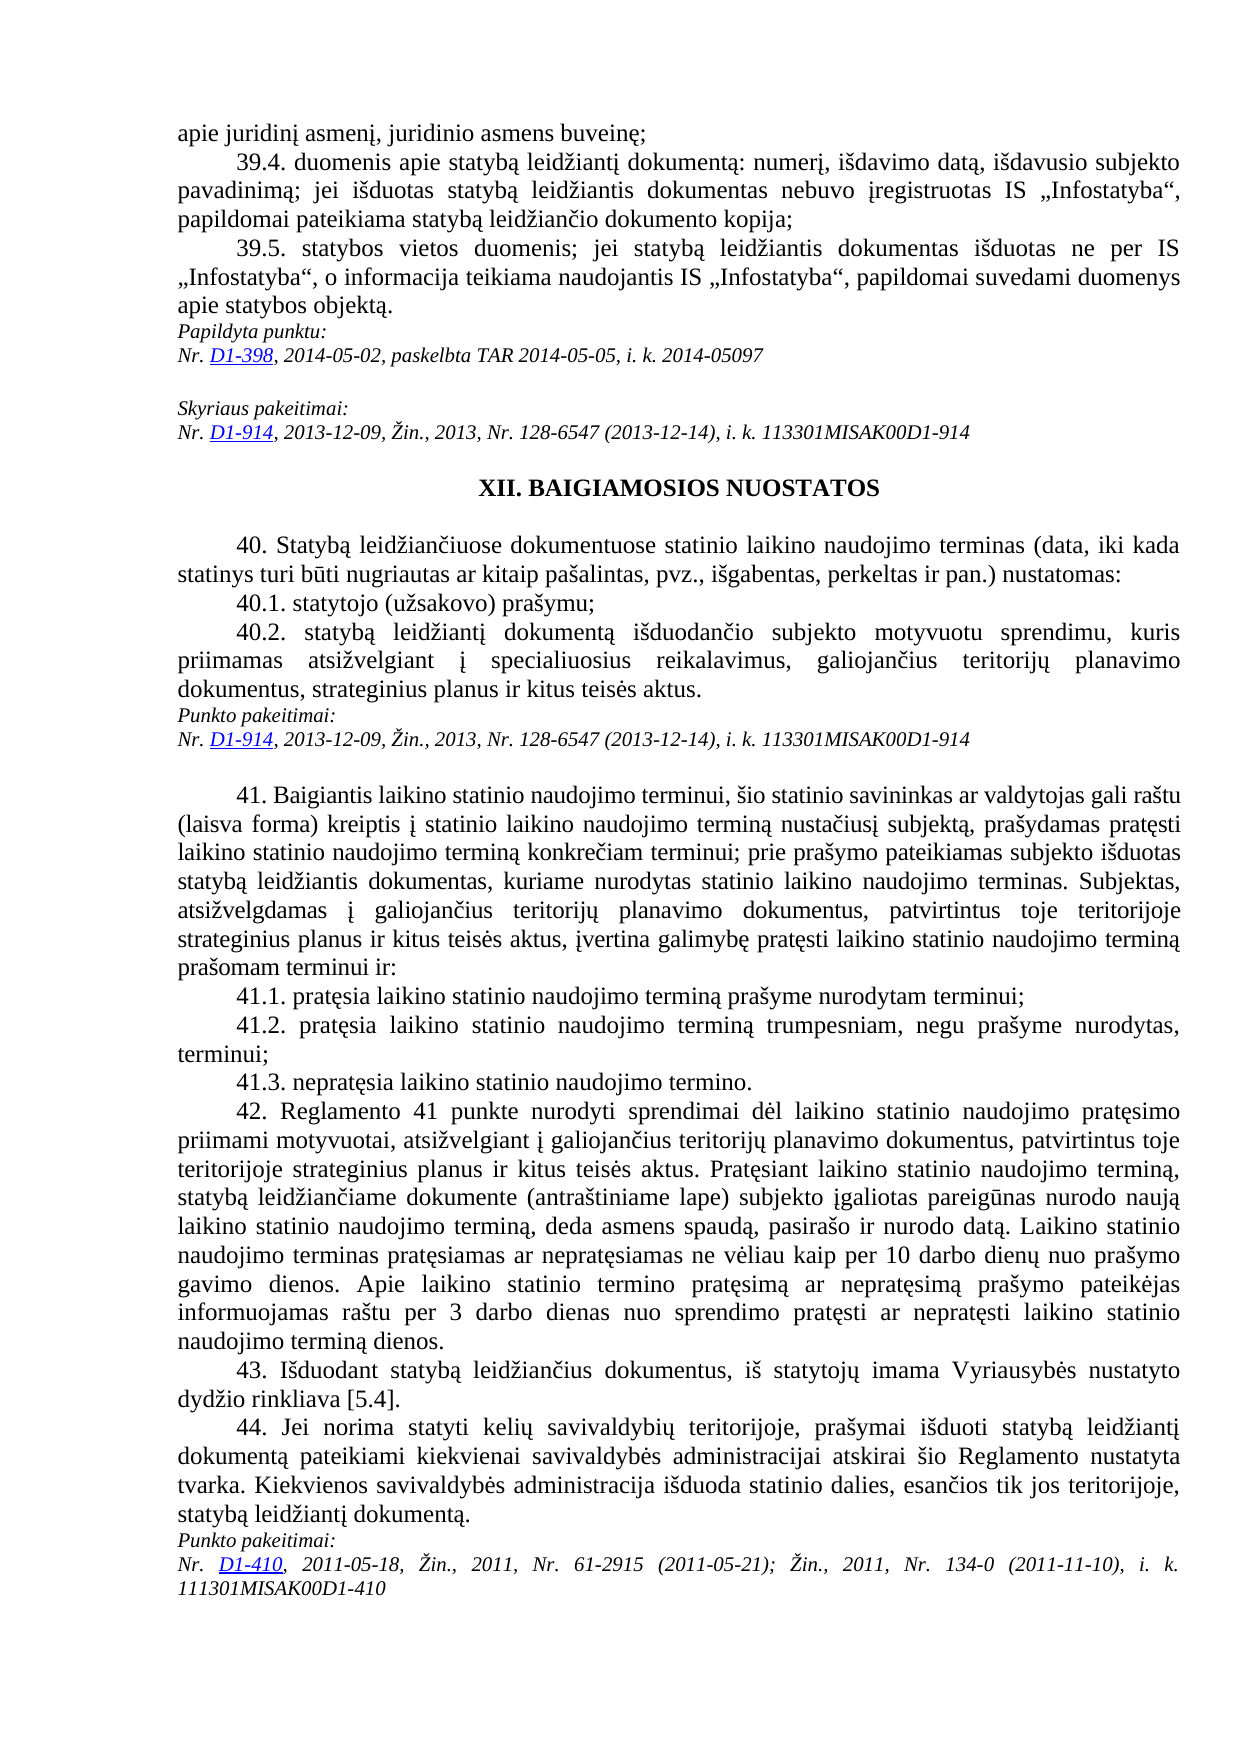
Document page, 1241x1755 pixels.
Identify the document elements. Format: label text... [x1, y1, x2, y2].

text Punkto pakeitimai: [177, 703, 1181, 727]
text 39.4. duomenis apie statybą leidžiantį dokumentą: numerį, išdavimo datą, išdavusio subjekto pavadinimą; jei išduotas statybą leidžiantis dokumentas nebuvo įregistruotas IS „Infostatyba“, papildomai pateikiama statybą leidžiančio dokumento kopija; [177, 147, 1181, 233]
text 41. Baigiantis laikino statinio naudojimo terminui, šio statinio savininkas ar valdytojas gali raštu (laisva forma) kreiptis į statinio laikino naudojimo terminą nustačiusį subjektą, prašydamas pratęsti laikino statinio naudojimo terminą konkrečiam terminui; prie prašymo pateikiamas subjekto išduotas statybą leidžiantis dokumentas, kuriame nurodytas statinio laikino naudojimo terminas. Subjektas, atsižvelgdamas į galiojančius teritorijų planavimo dokumentus, patvirtintus toje teritorijoje strateginius planus ir kitus teisės aktus, įvertina galimybę pratęsti laikino statinio naudojimo terminą prašomam terminui ir: [177, 780, 1181, 981]
text 42. Reglamento 41 punkte nurodyti sprendimai dėl laikino statinio naudojimo pratęsimo priimami motyvuotai, atsižvelgiant į galiojančius teritorijų planavimo dokumentus, patvirtintus toje teritorijoje strateginius planus ir kitus teisės aktus. Pratęsiant laikino statinio naudojimo terminą, statybą leidžiančiame dokumente (antraštiniame lape) subjekto įgaliotas pareigūnas nurodo naują laikino statinio naudojimo terminą, deda asmens spaudą, pasirašo ir nurodo datą. Laikino statinio naudojimo terminas pratęsiamas ar nepratęsiamas ne vėliau kaip per 10 darbo dienų nuo prašymo gavimo dienos. Apie laikino statinio termino pratęsimą ar nepratęsimą prašymo pateikėjas informuojamas raštu per 3 darbo dienas nuo sprendimo pratęsti ar nepratęsti laikino statinio naudojimo terminą dienos. [177, 1096, 1181, 1355]
text apie juridinį asmenį, juridinio asmens buveinę; [177, 118, 1181, 147]
text Skyriaus pakeitimai: [177, 396, 1181, 420]
text XII. BAIGIAMOSIOS NUOSTATOS [177, 473, 1181, 502]
text Nr. D1-410, 2011-05-18, Žin., 2011, Nr. 61-2915 (2011-05-21); Žin., 2011, Nr. 134-0 (2011-11-10), i. k. 111301MISAK00D1-410 [177, 1552, 1181, 1600]
text 41.3. nepratęsia laikino statinio naudojimo termino. [177, 1067, 1181, 1096]
text Nr. D1-914, 2013-12-09, Žin., 2013, Nr. 128-6547 (2013-12-14), i. k. 113301MISAK00D1-914 [177, 727, 1181, 751]
text 43. Išduodant statybą leidžiančius dokumentus, iš statytojų imama Vyriausybės nustatyto dydžio rinkliava [5.4]. [177, 1355, 1181, 1412]
text 41.2. pratęsia laikino statinio naudojimo terminą trumpesniam, negu prašyme nurodytas, terminui; [177, 1010, 1181, 1067]
text Punkto pakeitimai: [177, 1527, 1181, 1552]
text 39.5. statybos vietos duomenis; jei statybą leidžiantis dokumentas išduotas ne per IS „Infostatyba“, o informacija teikiama naudojantis IS „Infostatyba“, papildomai suvedami duomenys apie statybos objektą. [177, 233, 1181, 319]
text 40.1. statytojo (užsakovo) prašymu; [177, 588, 1181, 617]
text Papildyta punktu: [177, 319, 1181, 343]
text 40. Statybą leidžiančiuose dokumentuose statinio laikino naudojimo terminas (data, iki kada statinys turi būti nugriautas ar kitaip pašalintas, pvz., išgabentas, perkeltas ir pan.) nustatomas: [177, 531, 1181, 588]
text 40.2. statybą leidžiantį dokumentą išduodančio subjekto motyvuotu sprendimu, kuris priimamas atsižvelgiant į specialiuosius reikalavimus, galiojančius teritorijų planavimo dokumentus, strateginius planus ir kitus teisės aktus. [177, 617, 1181, 703]
text 41.1. pratęsia laikino statinio naudojimo terminą prašyme nurodytam terminui; [177, 981, 1181, 1010]
text 44. Jei norima statyti kelių savivaldybių teritorijoje, prašymai išduoti statybą leidžiantį dokumentą pateikiami kiekvienai savivaldybės administracijai atskirai šio Reglamento nustatyta tvarka. Kiekvienos savivaldybės administracija išduoda statinio dalies, esančios tik jos teritorijoje, statybą leidžiantį dokumentą. [177, 1412, 1181, 1527]
text Nr. D1-398, 2014-05-02, paskelbta TAR 2014-05-05, i. k. 2014-05097 [177, 343, 1181, 367]
text Nr. D1-914, 2013-12-09, Žin., 2013, Nr. 128-6547 (2013-12-14), i. k. 113301MISAK00D1-914 [177, 420, 1181, 444]
